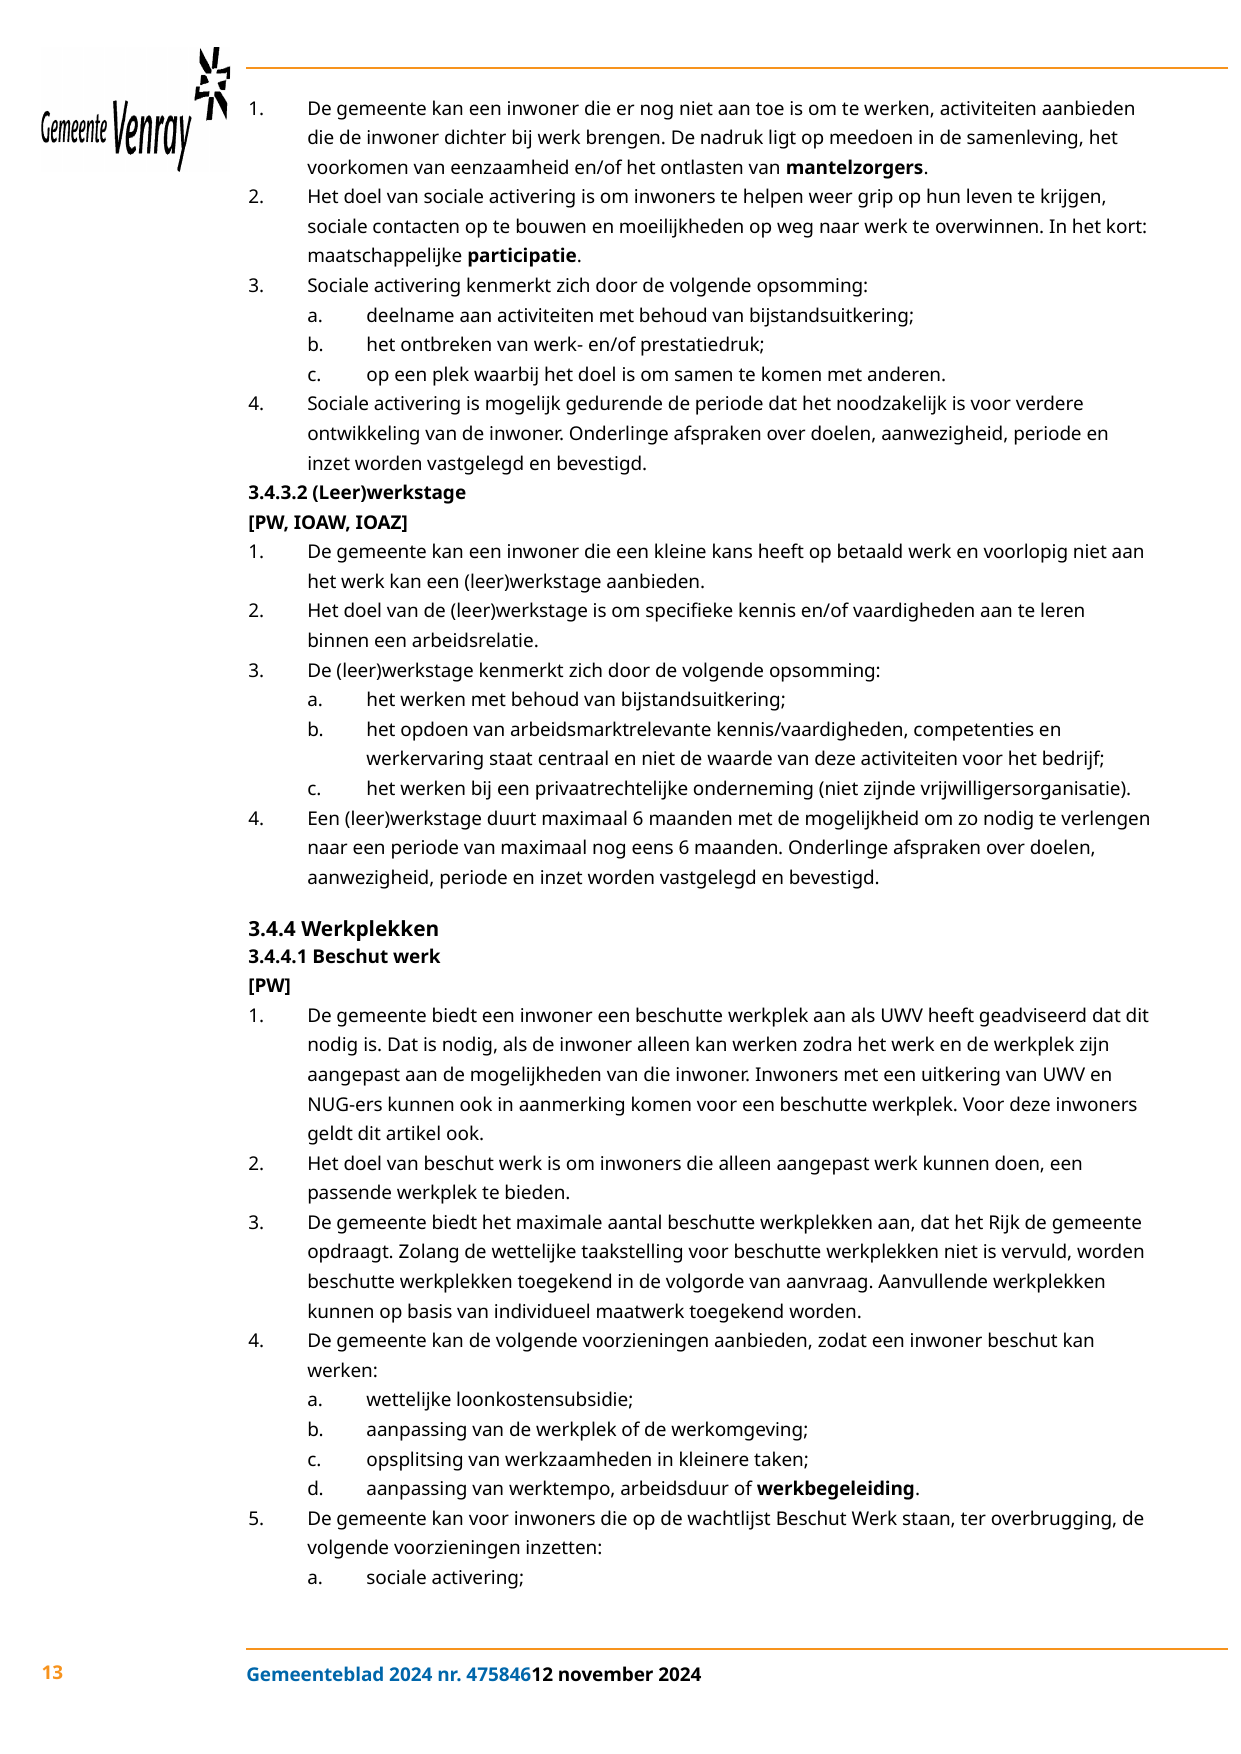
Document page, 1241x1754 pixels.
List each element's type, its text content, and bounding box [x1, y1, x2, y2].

list De gemeente kan de volgende voorzieningen aanbieden, zodat een inwoner beschut kan werken: [248, 1327, 1152, 1383]
list aanpassing van de werkplek of de werkomgeving; [307, 1416, 1152, 1442]
text [PW] [248, 972, 1152, 998]
list wettelijke loonkostensubsidie; [307, 1387, 1152, 1412]
list De gemeente kan een inwoner die een kleine kans heeft op betaald werk en voorlopig niet aan het werk kan een (leer)werkstage aanbieden. [248, 538, 1152, 594]
list De gemeente kan voor inwoners die op de wachtlijst Beschut Werk staan, ter overbrugging, de volgende voorzieningen inzetten: [248, 1505, 1152, 1560]
list Het doel van de (leer)werkstage is om specifieke kennis en/of vaardigheden aan te leren binnen een arbeidsrelatie. [248, 598, 1152, 653]
list het werken bij een privaatrechtelijke onderneming (niet zijnde vrijwilligersorganisatie). [307, 775, 1152, 801]
list het werken met behoud van bijstandsuitkering; [307, 686, 1152, 712]
list De (leer)werkstage kenmerkt zich door de volgende opsomming: [248, 657, 1152, 683]
list opsplitsing van werkzaamheden in kleinere taken; [307, 1446, 1152, 1471]
list De gemeente kan een inwoner die er nog niet aan toe is om te werken, activiteiten aanbieden die de inwoner dichter bij werk brengen. De nadruk ligt op meedoen in de samenleving, het voorkomen van eenzaamheid en/of het ontlasten van mantelzorgers. [248, 95, 1152, 180]
list Een (leer)werkstage duurt maximaal 6 maanden met de mogelijkheid om zo nodig te verlengen naar een periode van maximaal nog eens 6 maanden. Onderlinge afspraken over doelen, aanwezigheid, periode en inzet worden vastgelegd en bevestigd. [248, 805, 1152, 890]
list aanpassing van werktempo, arbeidsduur of werkbegeleiding. [307, 1475, 1152, 1501]
list Het doel van sociale activering is om inwoners te helpen weer grip op hun leven te krijgen, sociale contacten op te bouwen en moeilijkheden op weg naar werk te overwinnen. In het kort: maatschappelijke participatie. [248, 183, 1152, 268]
list het opdoen van arbeidsmarktrelevante kennis/vaardigheden, competenties en werkervaring staat centraal en niet de waarde van deze activiteiten voor het bedrijf; [307, 716, 1152, 771]
text [PW, IOAW, IOAZ] [248, 509, 1152, 535]
list Sociale activering is mogelijk gedurende de periode dat het noodzakelijk is voor verdere ontwikkeling van de inwoner. Onderlinge afspraken over doelen, aanwezigheid, periode en inzet worden vastgelegd en bevestigd. [248, 391, 1152, 476]
list Het doel van beschut werk is om inwoners die alleen aangepast werk kunnen doen, een passende werkplek te bieden. [248, 1150, 1152, 1205]
text 3.4.4 Werkplekken [248, 914, 1152, 943]
text 3.4.3.2 (Leer)werkstage [248, 479, 1152, 505]
list deelname aan activiteiten met behoud van bijstandsuitkering; [307, 302, 1152, 328]
list Sociale activering kenmerkt zich door de volgende opsomming: [248, 272, 1152, 298]
picture [41, 47, 231, 172]
text 3.4.4.1 Beschut werk [248, 943, 1152, 968]
list De gemeente biedt het maximale aantal beschutte werkplekken aan, dat het Rijk de gemeente opdraagt. Zolang de wettelijke taakstelling voor beschutte werkplekken niet is vervuld, worden beschutte werkplekken toegekend in de volgorde van aanvraag. Aanvullende werkplekken kunnen op basis van individueel maatwerk toegekend worden. [248, 1209, 1152, 1323]
list De gemeente biedt een inwoner een beschutte werkplek aan als UWV heeft geadviseerd dat dit nodig is. Dat is nodig, als de inwoner alleen kan werken zodra het werk en de werkplek zijn aangepast aan de mogelijkheden van die inwoner. Inwoners met een uitkering van UWV en NUG-ers kunnen ook in aanmerking komen voor een beschutte werkplek. Voor deze inwoners geldt dit artikel ook. [248, 1002, 1152, 1146]
list op een plek waarbij het doel is om samen te komen met anderen. [307, 361, 1152, 387]
list het ontbreken van werk- en/of prestatiedruk; [307, 331, 1152, 357]
list sociale activering; [307, 1564, 1152, 1590]
